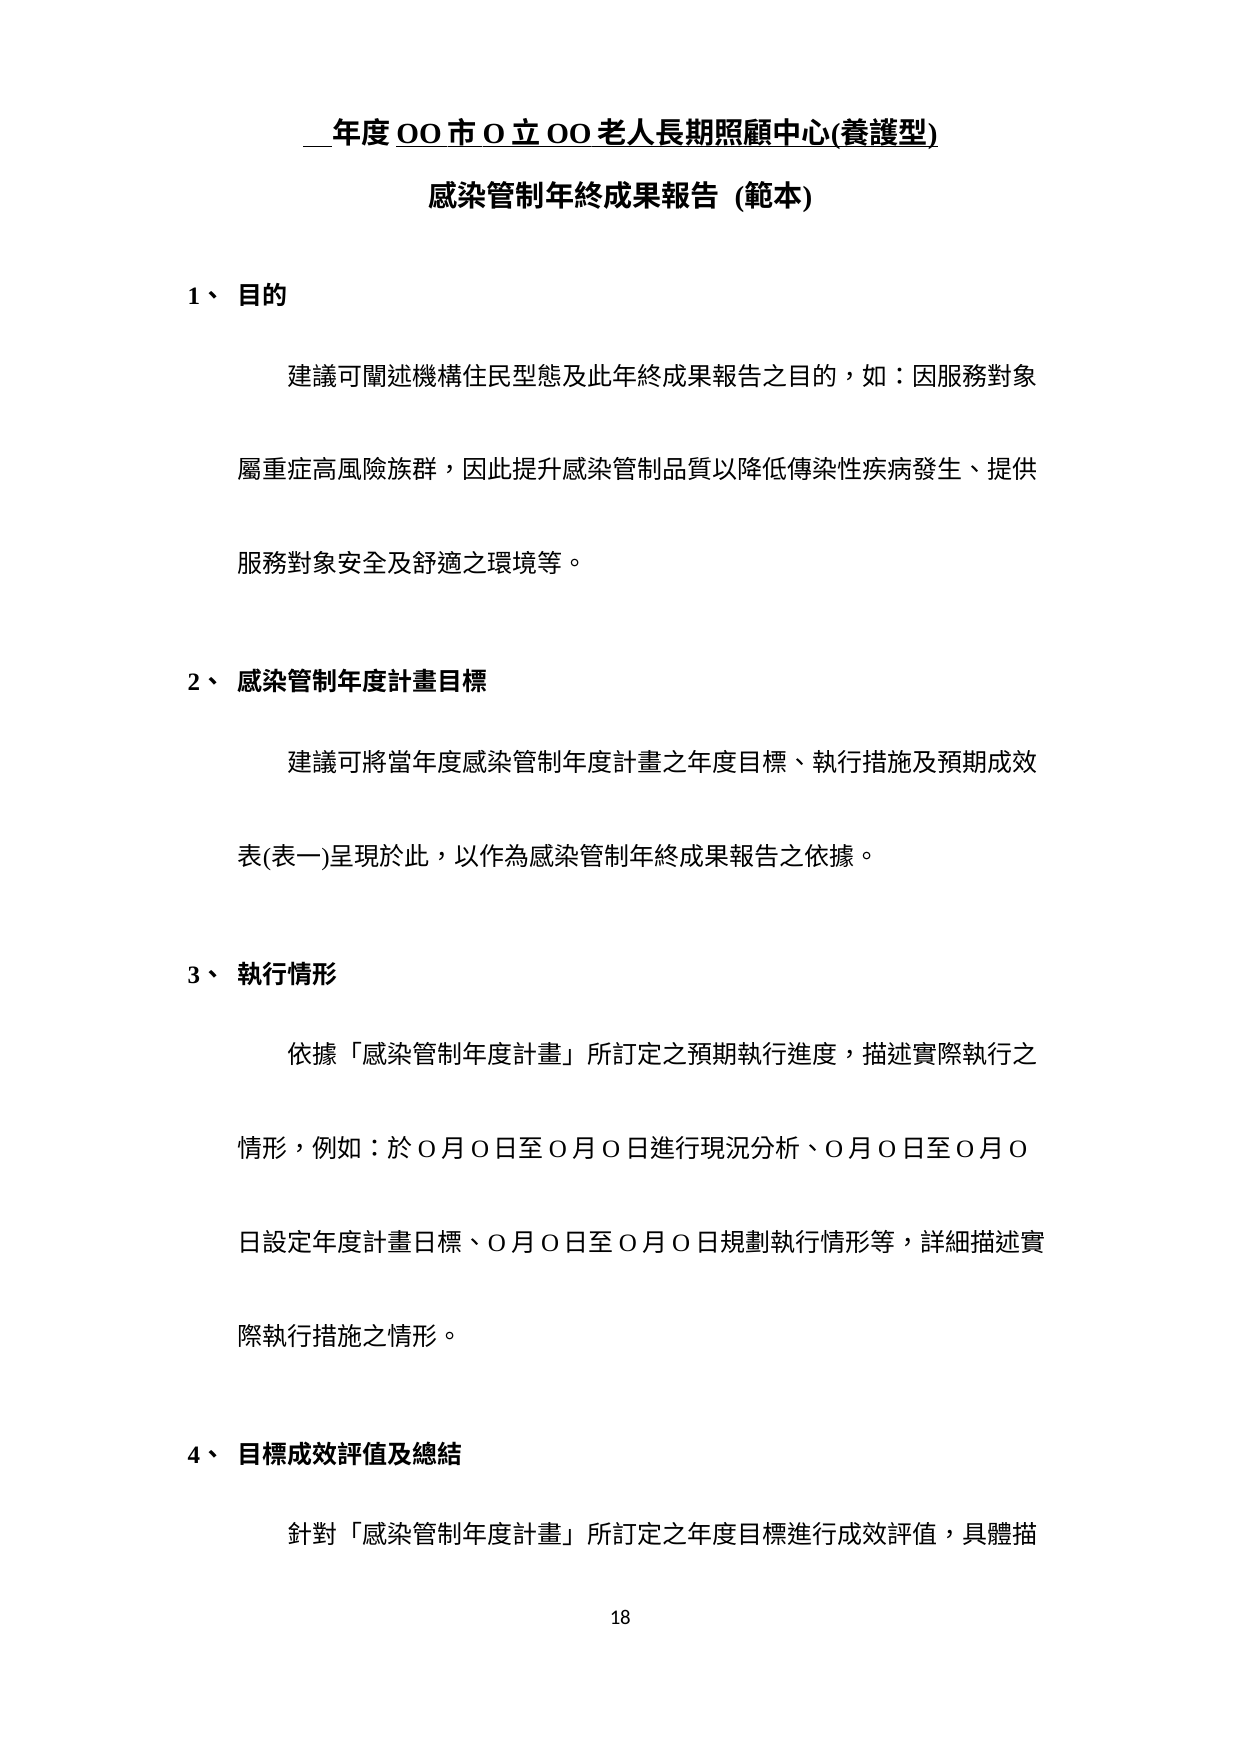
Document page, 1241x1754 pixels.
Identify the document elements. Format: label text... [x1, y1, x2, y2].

list 感染管制年度計畫目標 [187, 638, 1053, 701]
text 針對「感染管制年度計畫」所訂定之年度目標進行成效評值，具體描 [238, 1491, 1053, 1554]
list 目的 [187, 252, 1053, 314]
text 建議可闡述機構住民型態及此年終成果報告之目的，如：因服務對象屬重症高風險族群，因此提升感染管制品質以降低傳染性疾病發生、提供服務對象安全及舒適之環境等。 [238, 333, 1053, 583]
text 建議可將當年度感染管制年度計畫之年度目標、執行措施及預期成效表(表一)呈現於此，以作為感染管制年終成果報告之依據。 [238, 719, 1053, 875]
list 執行情形 [187, 931, 1053, 993]
text 年度OO市O立OO老人長期照顧中心(養護型) 感染管制年終成果報告 (範本) [187, 89, 1053, 214]
list 目標成效評值及總結 [187, 1411, 1053, 1473]
text 依據「感染管制年度計畫」所訂定之預期執行進度，描述實際執行之情形，例如：於O月O日至O月O日進行現況分析、O月O日至O月O日設定年度計畫日標、O月O日至O月O日規劃執行情形等，詳細描述實際執行措施之情形。 [238, 1011, 1053, 1355]
